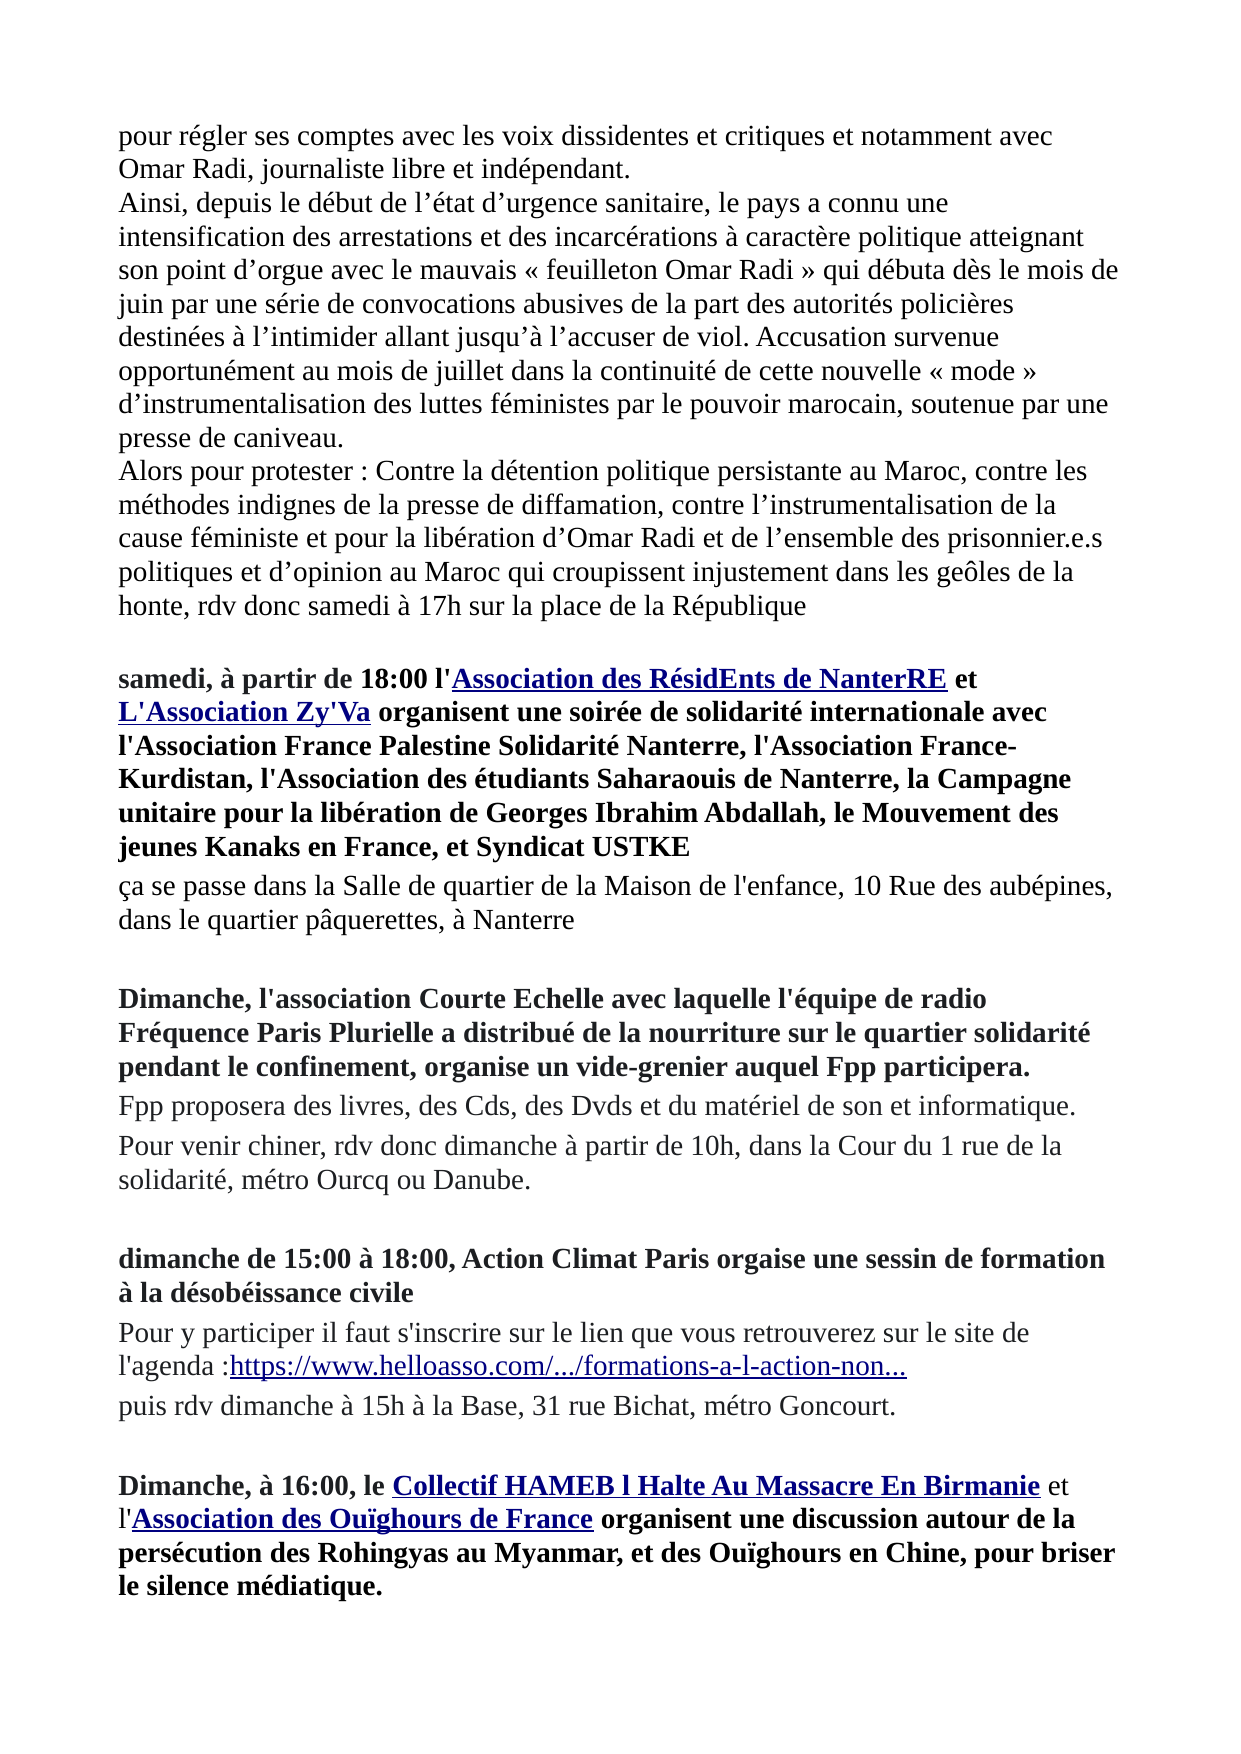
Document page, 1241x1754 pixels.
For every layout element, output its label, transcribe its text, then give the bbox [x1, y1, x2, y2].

text Dimanche, à 16:00, le Collectif HAMEB l Halte Au Massacre En Birmanie et l'Association des Ouïghours de France organisent une discussion autour de la persécution des Rohingyas au Myanmar, et des Ouïghours en Chine, pour briser le silence médiatique. [118, 1468, 1122, 1602]
text Pour venir chiner, rdv donc dimanche à partir de 10h, dans la Cour du 1 rue de la solidarité, métro Ourcq ou Danube. [118, 1128, 1122, 1195]
text pour régler ses comptes avec les voix dissidentes et critiques et notamment avec Omar Radi, journaliste libre et indépendant. [118, 118, 1122, 185]
text Fpp proposera des livres, des Cds, des Dvds et du matériel de son et informatique. [118, 1088, 1122, 1122]
text Dimanche, l'association Courte Echelle avec laquelle l'équipe de radio Fréquence Paris Plurielle a distribué de la nourriture sur le quartier solidarité pendant le confinement, organise un vide-grenier auquel Fpp participera. [118, 982, 1122, 1082]
text ça se passe dans la Salle de quartier de la Maison de l'enfance, 10 Rue des aubépines, dans le quartier pâquerettes, à Nanterre [118, 868, 1122, 936]
text Pour y participer il faut s'inscrire sur le lien que vous retrouverez sur le site de l'agenda :https://www.helloasso.com/.../formations-a-l-action-non... [118, 1315, 1122, 1382]
text samedi, à partir de 18:00 l'Association des RésidEnts de NanterRE et L'Association Zy'Va organisent une soirée de solidarité internationale avec l'Association France Palestine Solidarité Nanterre, l'Association France-Kurdistan, l'Association des étudiants Saharaouis de Nanterre, la Campagne unitaire pour la libération de Georges Ibrahim Abdallah, le Mouvement des jeunes Kanaks en France, et Syndicat USTKE [118, 661, 1122, 862]
text Ainsi, depuis le début de l’état d’urgence sanitaire, le pays a connu une intensification des arrestations et des incarcérations à caractère politique atteignant son point d’orgue avec le mauvais « feuilleton Omar Radi » qui débuta dès le mois de juin par une série de convocations abusives de la part des autorités policières destinées à l’intimider allant jusqu’à l’accuser de viol. Accusation survenue opportunément au mois de juillet dans la continuité de cette nouvelle « mode » d’instrumentalisation des luttes féministes par le pouvoir marocain, soutenue par une presse de caniveau. [118, 185, 1122, 453]
text puis rdv dimanche à 15h à la Base, 31 rue Bichat, métro Goncourt. [118, 1388, 1122, 1422]
text dimanche de 15:00 à 18:00, Action Climat Paris orgaise une sessin de formation à la désobéissance civile [118, 1241, 1122, 1308]
text Alors pour protester : Contre la détention politique persistante au Maroc, contre les méthodes indignes de la presse de diffamation, contre l’instrumentalisation de la cause féministe et pour la libération d’Omar Radi et de l’ensemble des prisonnier.e.s politiques et d’opinion au Maroc qui croupissent injustement dans les geôles de la honte, rdv donc samedi à 17h sur la place de la République [118, 453, 1122, 621]
